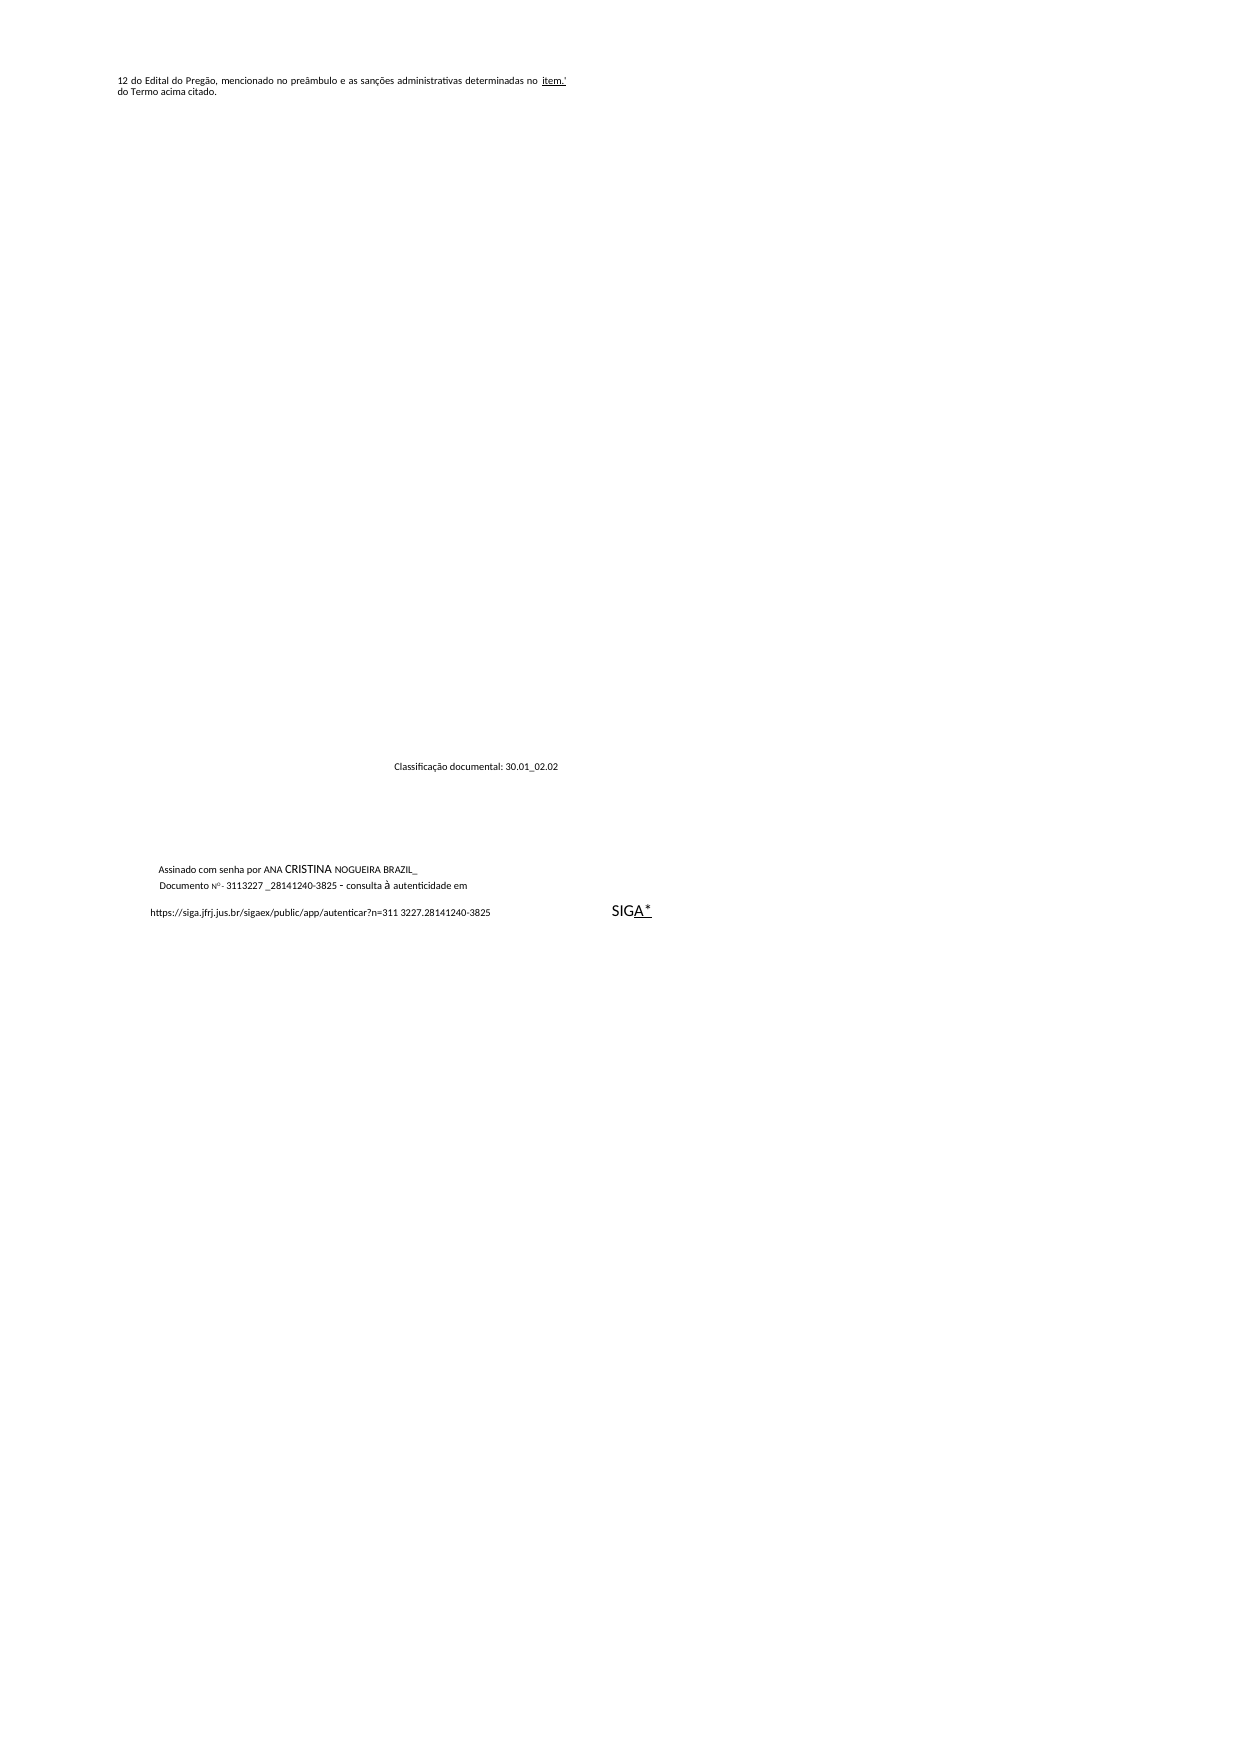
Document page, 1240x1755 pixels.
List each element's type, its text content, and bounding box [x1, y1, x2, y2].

text 12 do Edital do Pregão, mencionado no preâmbulo e as sanções administrativas determinadas no item.' do Termo acima citado. [117, 75, 566, 98]
